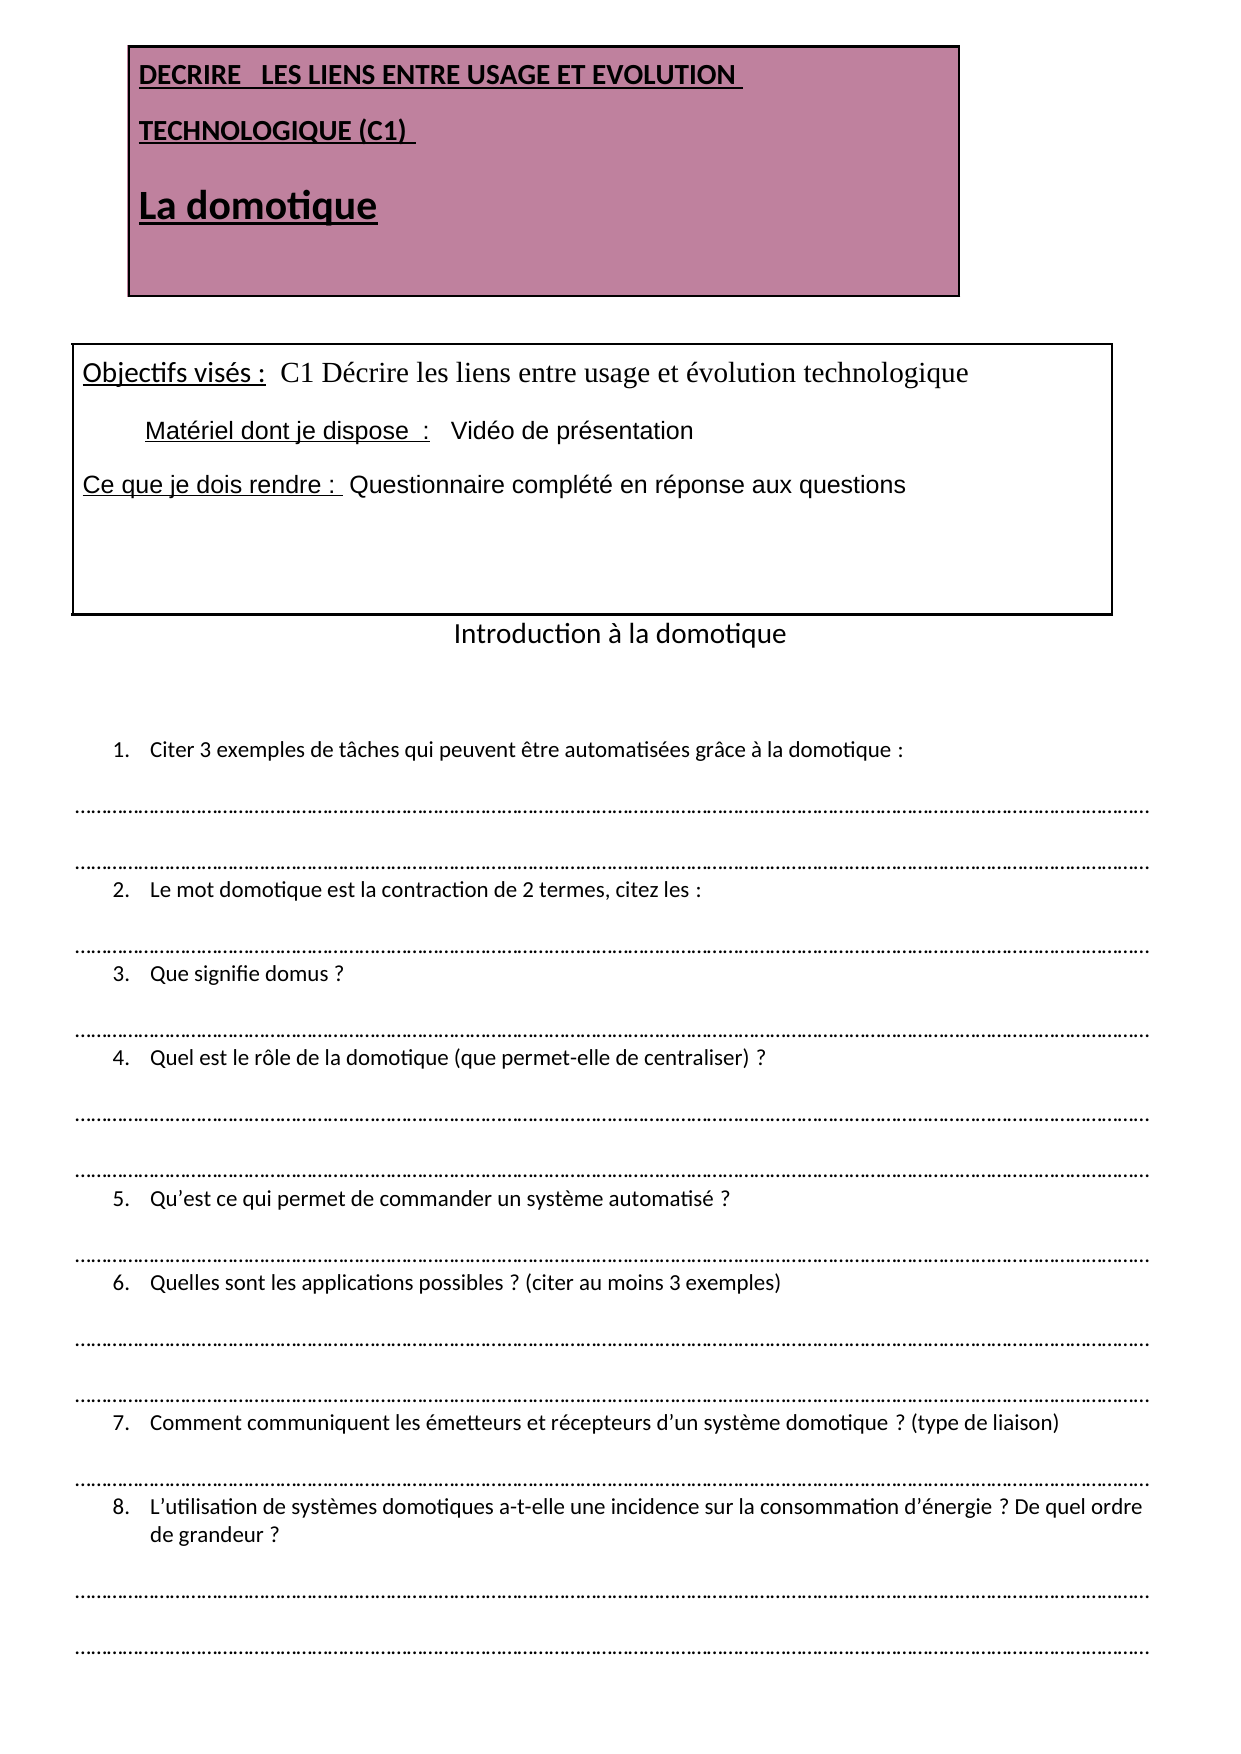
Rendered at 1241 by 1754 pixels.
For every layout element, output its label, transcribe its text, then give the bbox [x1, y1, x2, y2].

text …………………………………………………………………………………………………………………………………………………………………………………… [75, 847, 1165, 875]
list Que signifie domus ? [112, 959, 1165, 987]
list Le mot domotique est la contraction de 2 termes, citez les : [112, 875, 1165, 903]
list Citer 3 exemples de tâches qui peuvent être automatisées grâce à la domotique : [112, 735, 1165, 763]
text Objectifs visés : C1 Décrire les liens entre usage et évolution technologique [82, 354, 1102, 390]
text …………………………………………………………………………………………………………………………………………………………………………………… [75, 1464, 1165, 1492]
text …………………………………………………………………………………………………………………………………………………………………………………… [75, 1576, 1165, 1604]
text …………………………………………………………………………………………………………………………………………………………………………………… [75, 1016, 1165, 1043]
list Quelles sont les applications possibles ? (citer au moins 3 exemples) [112, 1268, 1165, 1296]
text …………………………………………………………………………………………………………………………………………………………………………………… [75, 1632, 1165, 1660]
list L’utilisation de systèmes domotiques a-t-elle une incidence sur la consommation d’énergie ? De quel ordre de grandeur ? [112, 1492, 1165, 1548]
text …………………………………………………………………………………………………………………………………………………………………………………… [75, 1324, 1165, 1352]
text Introduction à la domotique [75, 563, 1165, 651]
text Ce que je dois rendre : Questionnaire complété en réponse aux questions [82, 470, 1102, 498]
text Matériel dont je dispose : Vidéo de présentation [82, 416, 1102, 445]
list Qu’est ce qui permet de commander un système automatisé ? [112, 1184, 1165, 1212]
text …………………………………………………………………………………………………………………………………………………………………………………… [75, 1380, 1165, 1408]
text …………………………………………………………………………………………………………………………………………………………………………………… [75, 931, 1165, 959]
text …………………………………………………………………………………………………………………………………………………………………………………… [75, 1099, 1165, 1128]
text …………………………………………………………………………………………………………………………………………………………………………………… [75, 791, 1165, 819]
text …………………………………………………………………………………………………………………………………………………………………………………… [75, 1156, 1165, 1184]
list Comment communiquent les émetteurs et récepteurs d’un système domotique ? (type de liaison) [112, 1408, 1165, 1436]
text …………………………………………………………………………………………………………………………………………………………………………………… [75, 1240, 1165, 1268]
list Quel est le rôle de la domotique (que permet-elle de centraliser) ? [112, 1043, 1165, 1072]
